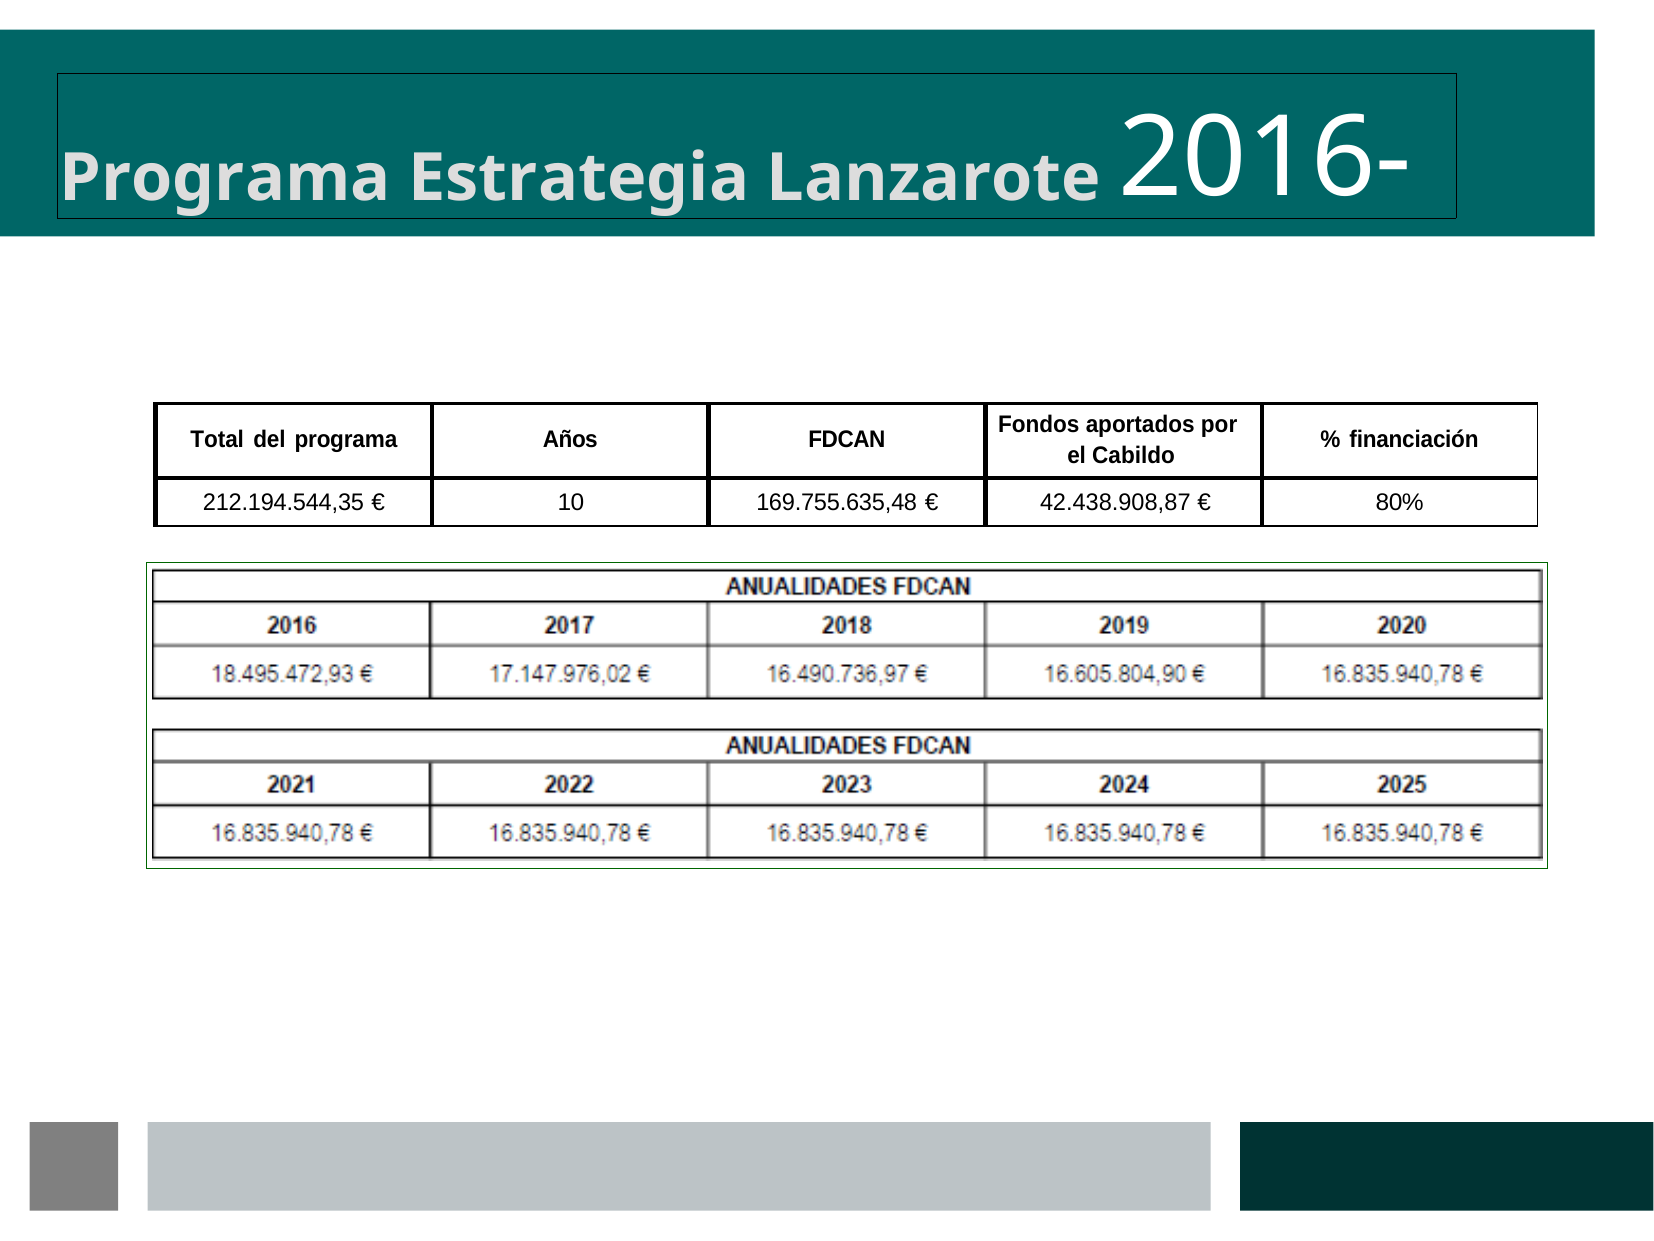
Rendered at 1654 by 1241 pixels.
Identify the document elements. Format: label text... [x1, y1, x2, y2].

table_header Años [434, 405, 706, 476]
table_cell 80% [1264, 480, 1537, 525]
table_cell 212.194.544,35 € [158, 480, 430, 525]
table_cell 42.438.908,87 € [988, 480, 1260, 525]
table_cell 169.755.635,48 € [711, 480, 983, 525]
picture [152, 568, 1543, 861]
table_header Total del programa [158, 405, 430, 476]
table_header % financiación [1264, 405, 1537, 476]
table_header FDCAN [711, 405, 983, 476]
table_cell 10 [434, 480, 706, 525]
table_header Fondos aportados por el Cabildo [988, 405, 1260, 476]
